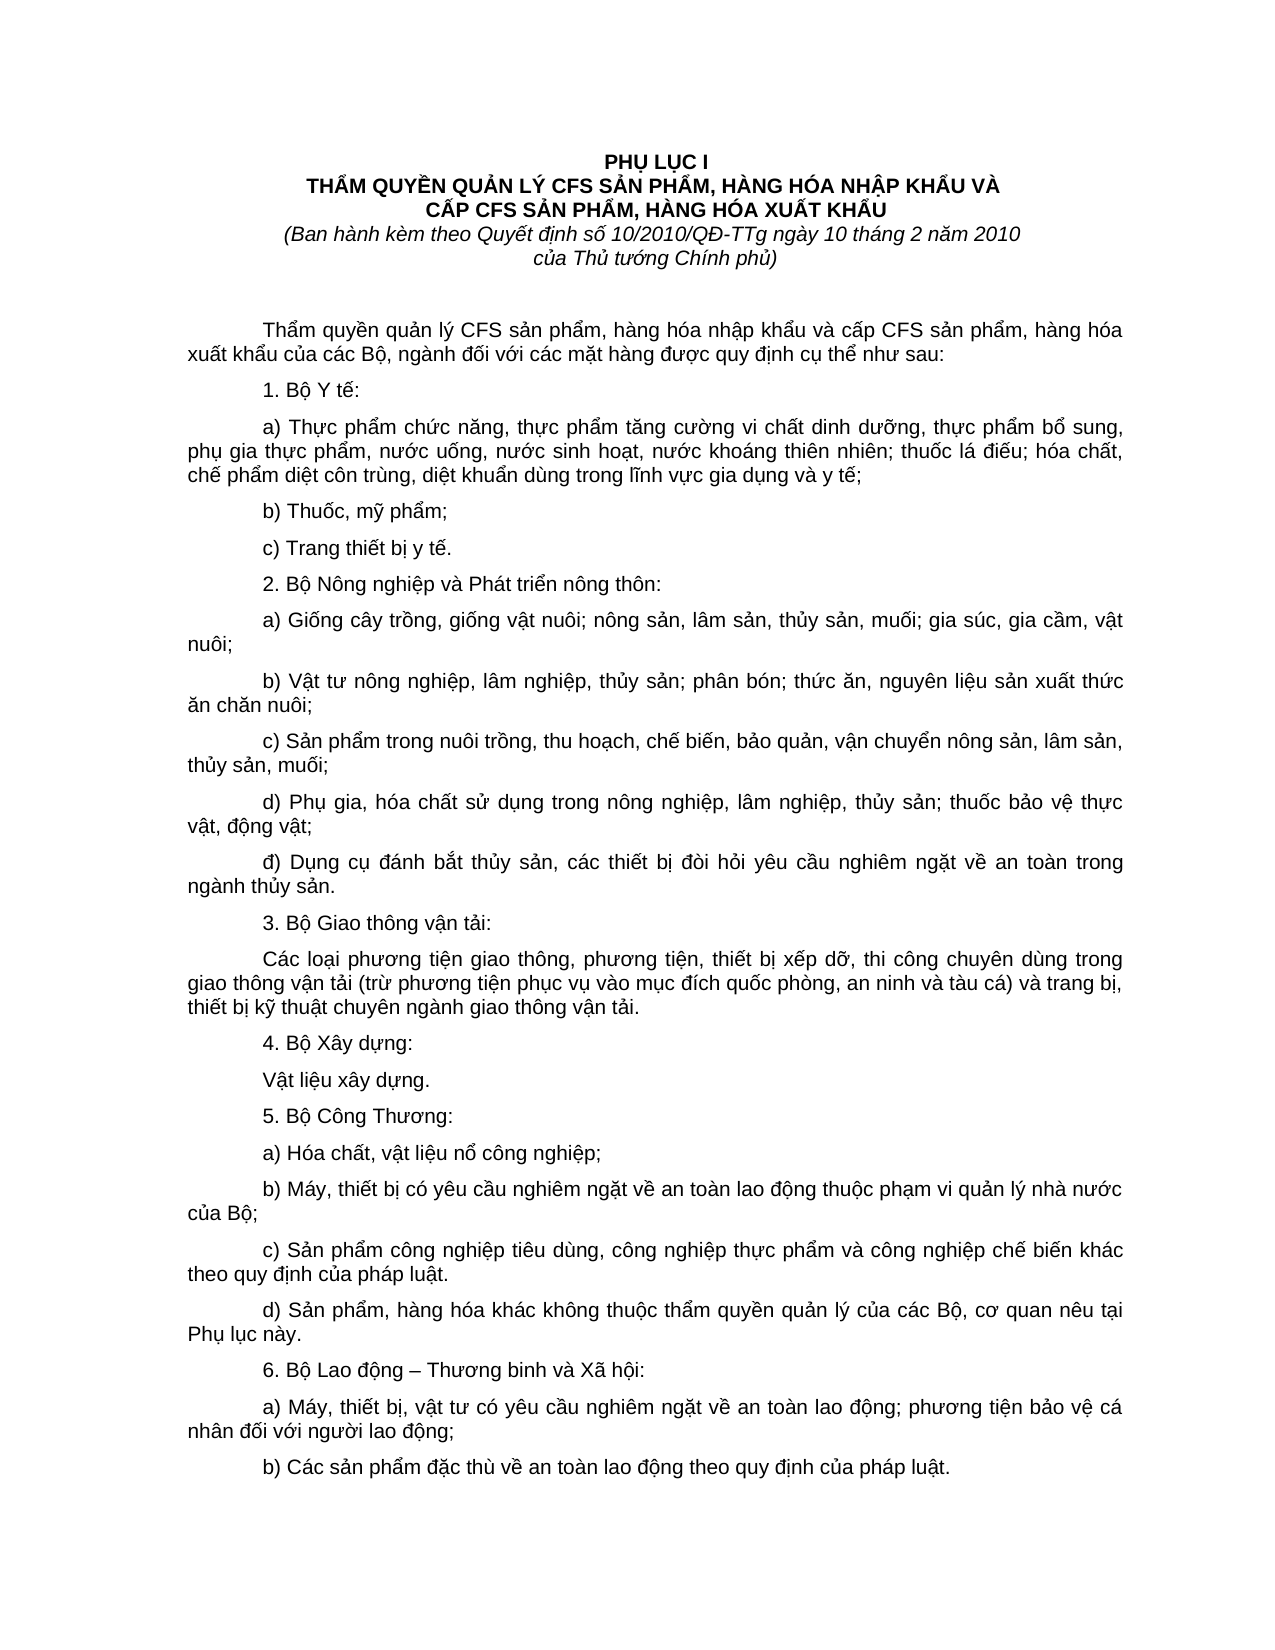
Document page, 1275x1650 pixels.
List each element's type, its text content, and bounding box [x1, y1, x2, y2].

text b) Các sản phẩm đặc thù về an toàn lao động theo quy định của pháp luật. [187, 1455, 1125, 1479]
text a) Thực phẩm chức năng, thực phẩm tăng cường vi chất dinh dưỡng, thực phẩm bổ sung, phụ gia thực phẩm, nước uống, nước sinh hoạt, nước khoáng thiên nhiên; thuốc lá điếu; hóa chất, chế phẩm diệt côn trùng, diệt khuẩn dùng trong lĩnh vực gia dụng và y tế; [187, 414, 1125, 486]
text c) Trang thiết bị y tế. [187, 535, 1125, 559]
text b) Máy, thiết bị có yêu cầu nghiêm ngặt về an toàn lao động thuộc phạm vi quản lý nhà nước của Bộ; [187, 1177, 1125, 1225]
text 2. Bộ Nông nghiệp và Phát triển nông thôn: [187, 572, 1125, 596]
text c) Sản phẩm trong nuôi trồng, thu hoạch, chế biến, bảo quản, vận chuyển nông sản, lâm sản, thủy sản, muối; [187, 729, 1125, 777]
text d) Phụ gia, hóa chất sử dụng trong nông nghiệp, lâm nghiệp, thủy sản; thuốc bảo vệ thực vật, động vật; [187, 789, 1125, 837]
text b) Vật tư nông nghiệp, lâm nghiệp, thủy sản; phân bón; thức ăn, nguyên liệu sản xuất thức ăn chăn nuôi; [187, 669, 1125, 717]
text a) Giống cây trồng, giống vật nuôi; nông sản, lâm sản, thủy sản, muối; gia súc, gia cầm, vật nuôi; [187, 608, 1125, 656]
text d) Sản phẩm, hàng hóa khác không thuộc thẩm quyền quản lý của các Bộ, cơ quan nêu tại Phụ lục này. [187, 1298, 1125, 1346]
text a) Máy, thiết bị, vật tư có yêu cầu nghiêm ngặt về an toàn lao động; phương tiện bảo vệ cá nhân đối với người lao động; [187, 1395, 1125, 1443]
text PHỤ LỤC I [187, 150, 1125, 174]
text 4. Bộ Xây dựng: [187, 1031, 1125, 1055]
text 1. Bộ Y tế: [187, 378, 1125, 402]
text 5. Bộ Công Thương: [187, 1104, 1125, 1128]
text Thẩm quyền quản lý CFS sản phẩm, hàng hóa nhập khẩu và cấp CFS sản phẩm, hàng hóa xuất khẩu của các Bộ, ngành đối với các mặt hàng được quy định cụ thể như sau: [187, 318, 1125, 366]
text 6. Bộ Lao động – Thương binh và Xã hội: [187, 1358, 1125, 1382]
text của Thủ tướng Chính phủ) [187, 246, 1125, 270]
text b) Thuốc, mỹ phẩm; [187, 499, 1125, 523]
text c) Sản phẩm công nghiệp tiêu dùng, công nghiệp thực phẩm và công nghiệp chế biến khác theo quy định của pháp luật. [187, 1237, 1125, 1285]
text Vật liệu xây dựng. [187, 1068, 1125, 1092]
text 3. Bộ Giao thông vận tải: [187, 910, 1125, 934]
text a) Hóa chất, vật liệu nổ công nghiệp; [187, 1141, 1125, 1164]
text THẨM QUYỀN QUẢN LÝ CFS SẢN PHẨM, HÀNG HÓA NHẬP KHẨU VÀ [187, 174, 1125, 198]
text đ) Dụng cụ đánh bắt thủy sản, các thiết bị đòi hỏi yêu cầu nghiêm ngặt về an toàn trong ngành thủy sản. [187, 850, 1125, 898]
text CẤP CFS SẢN PHẨM, HÀNG HÓA XUẤT KHẨU (Ban hành kèm theo Quyết định số 10/2010/QĐ-TTg ngày 10 tháng 2 năm 2010 [187, 198, 1125, 246]
text Các loại phương tiện giao thông, phương tiện, thiết bị xếp dỡ, thi công chuyên dùng trong giao thông vận tải (trừ phương tiện phục vụ vào mục đích quốc phòng, an ninh và tàu cá) và trang bị, thiết bị kỹ thuật chuyên ngành giao thông vận tải. [187, 947, 1125, 1019]
